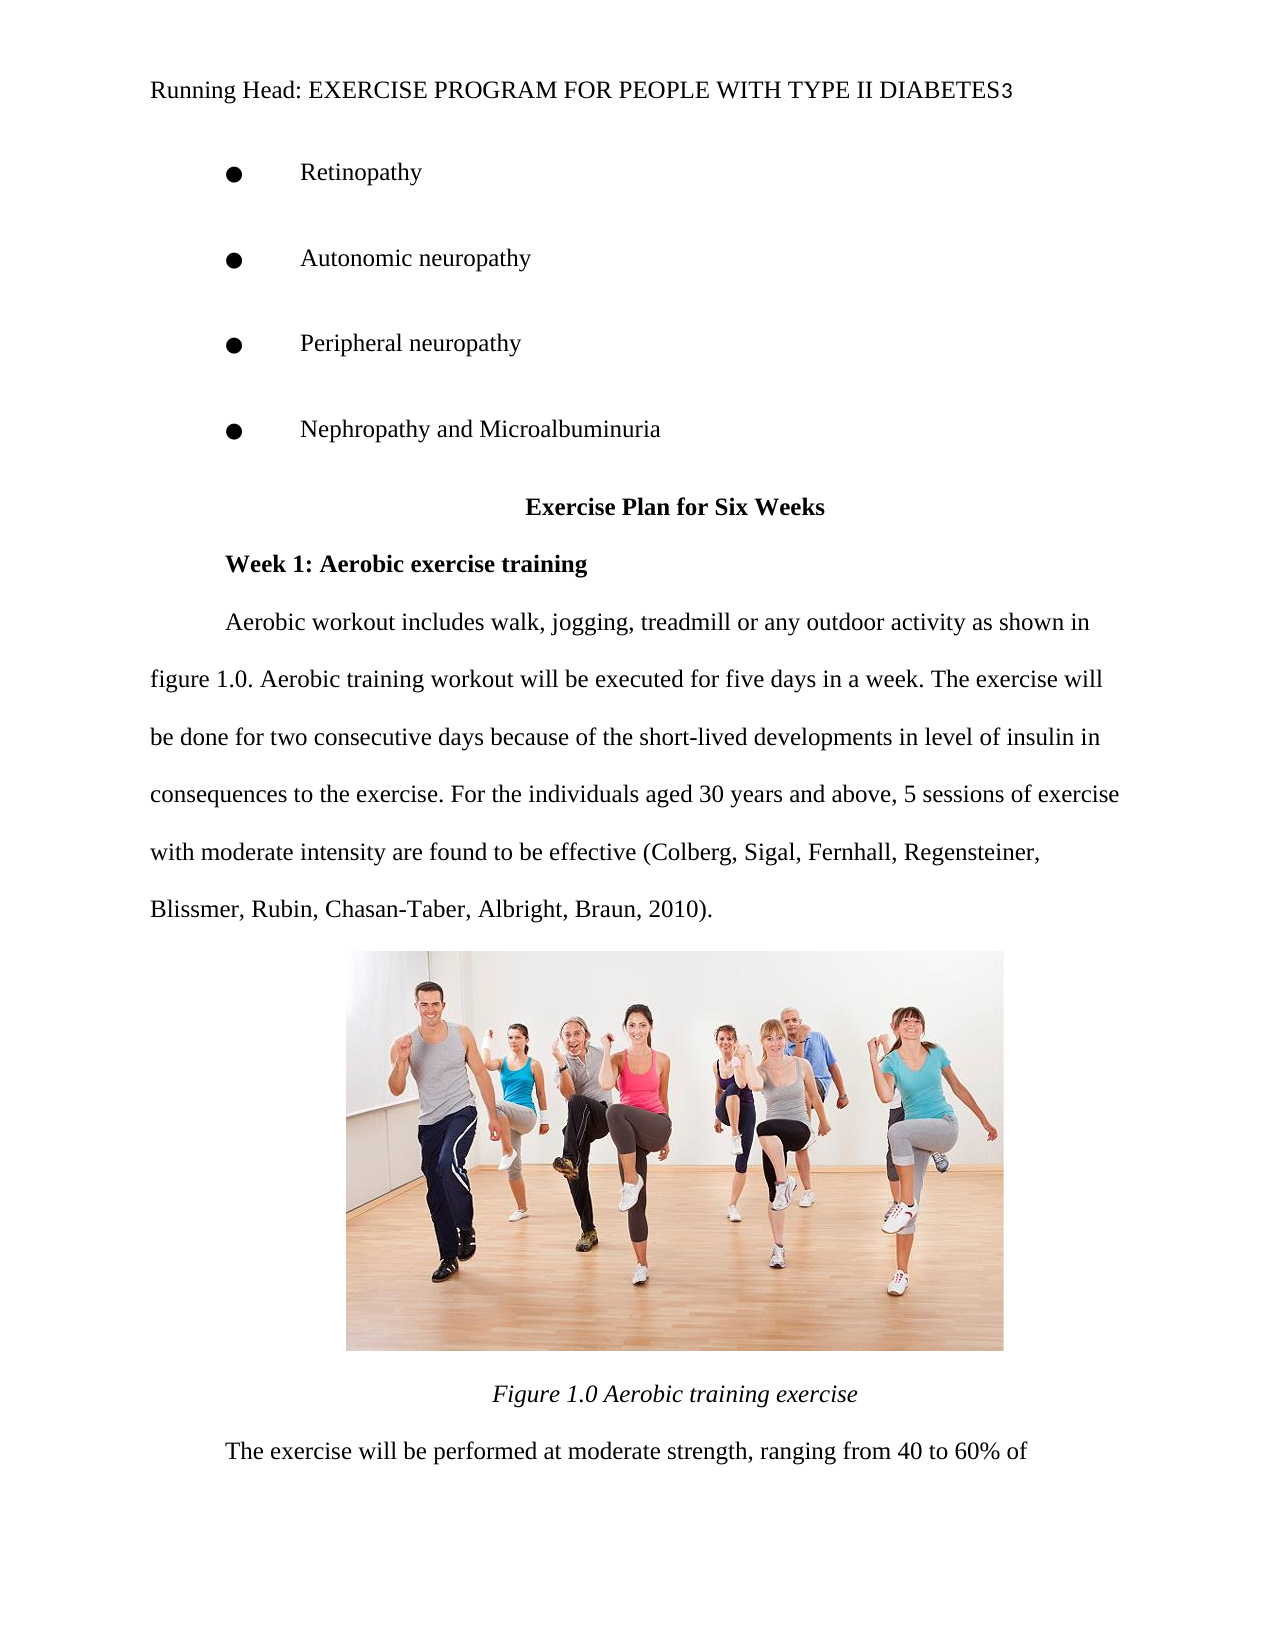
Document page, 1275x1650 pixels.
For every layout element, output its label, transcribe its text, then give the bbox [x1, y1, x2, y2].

list Peripheral neuropathy [150, 321, 1125, 363]
text Exercise Plan for Six Weeks [150, 492, 1125, 520]
text The exercise will be performed at moderate strength, ranging from 40 to 60% of [150, 1436, 1125, 1465]
list Retinopathy [150, 150, 1125, 193]
text Aerobic workout includes walk, jogging, treadmill or any outdoor activity as shown in figure 1.0. Aerobic training workout will be executed for five days in a week. The exercise will be done for two consecutive days because of the short-lived developments in level of insulin in consequences to the exercise. For the individuals aged 30 years and above, 5 sessions of exercise with moderate intensity are found to be effective (Colberg, Sigal, Fernhall, Regensteiner, Blissmer, Rubin, Chasan-Taber, Albright, Braun, 2010). [150, 607, 1125, 923]
text Week 1: Aerobic exercise training [150, 549, 1125, 578]
text Figure 1.0 Aerobic training exercise [150, 1379, 1125, 1407]
list Autonomic neuropathy [150, 235, 1125, 278]
picture [346, 951, 1004, 1351]
list Nephropathy and Microalbuminuria [150, 406, 1125, 449]
